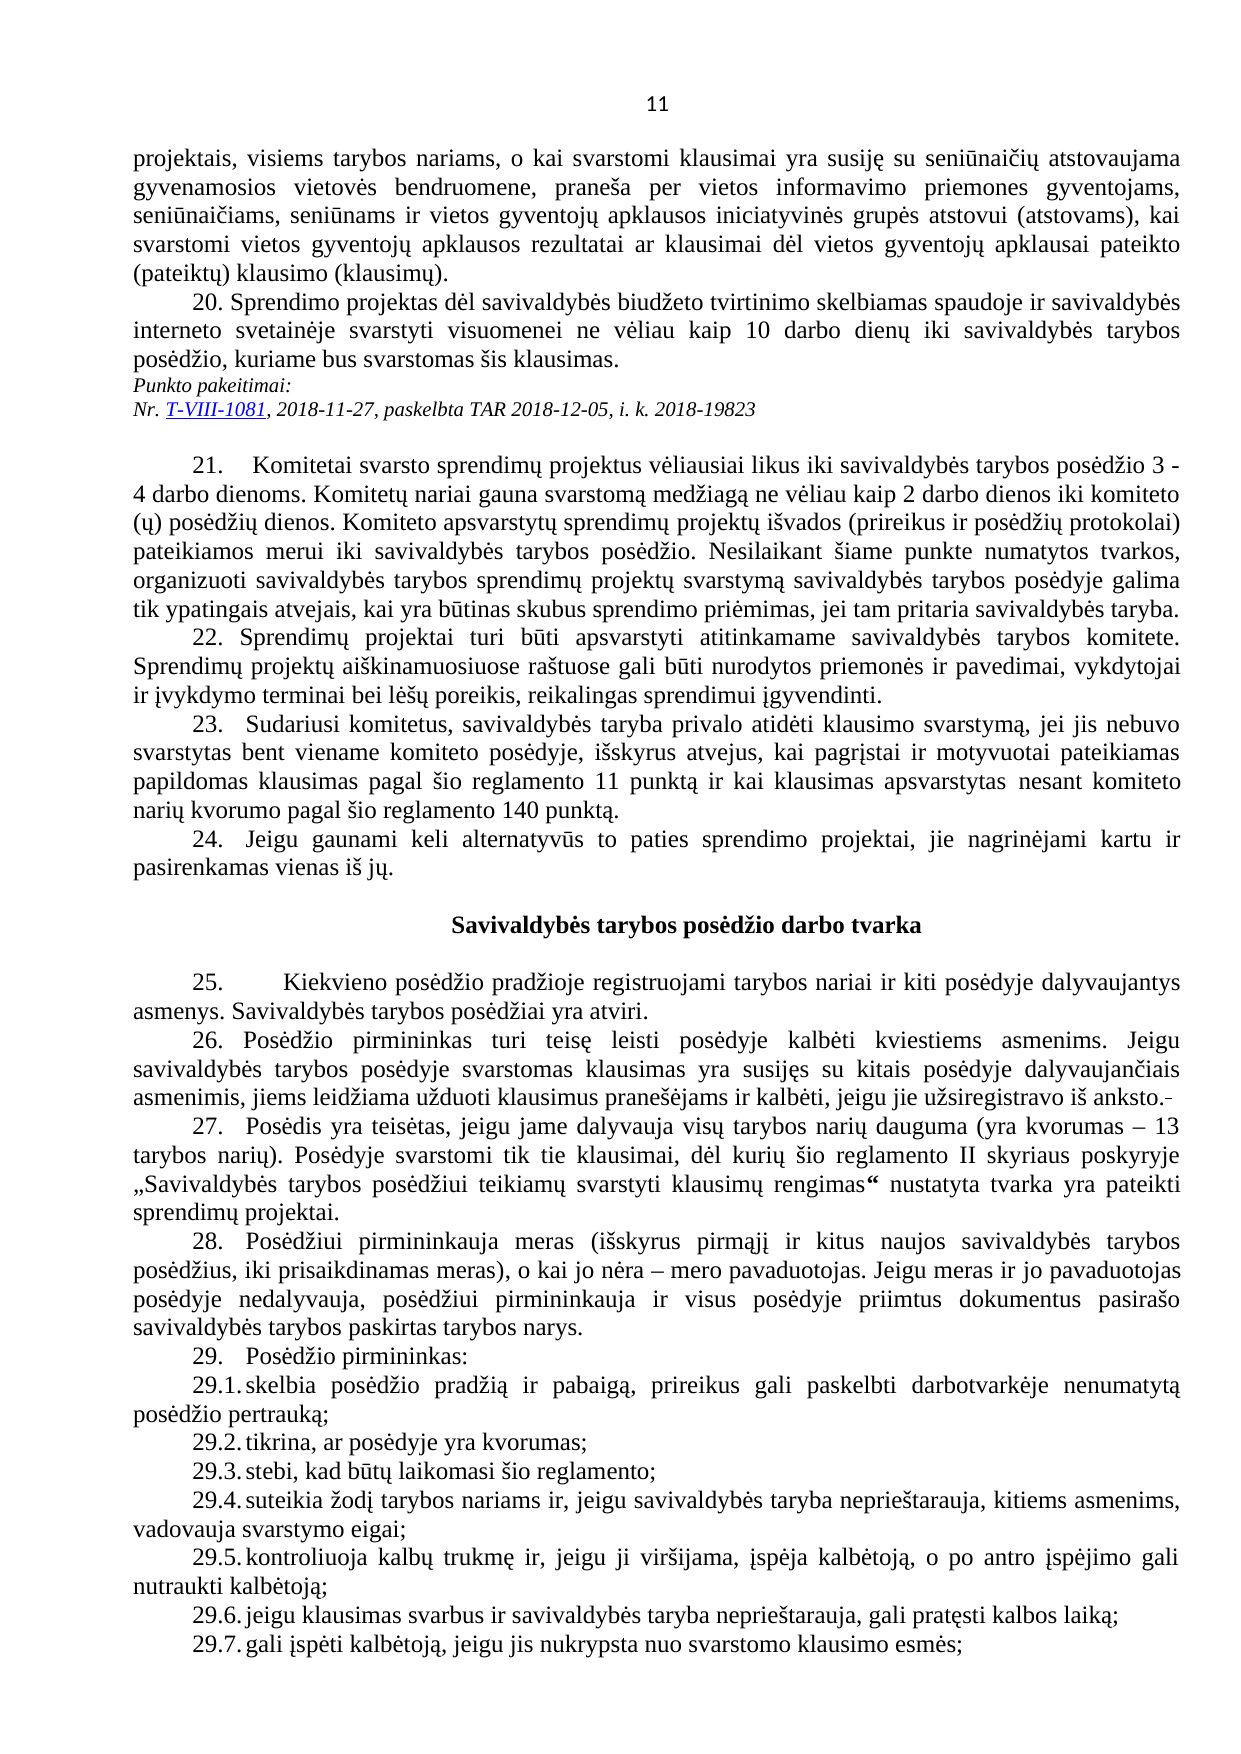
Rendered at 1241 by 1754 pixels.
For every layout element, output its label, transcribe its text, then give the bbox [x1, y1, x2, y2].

text 29. Posėdžio pirmininkas: [133, 1341, 1181, 1370]
text 22. Sprendimų projektai turi būti apsvarstyti atitinkamame savivaldybės tarybos komitete. Sprendimų projektų aiškinamuosiuose raštuose gali būti nurodytos priemonės ir pavedimai, vykdytojai ir įvykdymo terminai bei lėšų poreikis, reikalingas sprendimui įgyvendinti. [133, 622, 1181, 709]
text 28. Posėdžiui pirmininkauja meras (išskyrus pirmąjį ir kitus naujos savivaldybės tarybos posėdžius, iki prisaikdinamas meras), o kai jo nėra – mero pavaduotojas. Jeigu meras ir jo pavaduotojas posėdyje nedalyvauja, posėdžiui pirmininkauja ir visus posėdyje priimtus dokumentus pasirašo savivaldybės tarybos paskirtas tarybos narys. [133, 1226, 1181, 1341]
text projektais, visiems tarybos nariams, o kai svarstomi klausimai yra susiję su seniūnaičių atstovaujama gyvenamosios vietovės bendruomene, praneša per vietos informavimo priemones gyventojams, seniūnaičiams, seniūnams ir vietos gyventojų apklausos iniciatyvinės grupės atstovui (atstovams), kai svarstomi vietos gyventojų apklausos rezultatai ar klausimai dėl vietos gyventojų apklausai pateikto (pateiktų) klausimo (klausimų). [133, 143, 1181, 287]
text 27. Posėdis yra teisėtas, jeigu jame dalyvauja visų tarybos narių dauguma (yra kvorumas – 13 tarybos narių). Posėdyje svarstomi tik tie klausimai, dėl kurių šio reglamento II skyriaus poskyryje „Savivaldybės tarybos posėdžiui teikiamų svarstyti klausimų rengimas“ nustatyta tvarka yra pateikti sprendimų projektai. [133, 1111, 1181, 1226]
text 23. Sudariusi komitetus, savivaldybės taryba privalo atidėti klausimo svarstymą, jei jis nebuvo svarstytas bent viename komiteto posėdyje, išskyrus atvejus, kai pagrįstai ir motyvuotai pateikiamas papildomas klausimas pagal šio reglamento 11 punktą ir kai klausimas apsvarstytas nesant komiteto narių kvorumo pagal šio reglamento 140 punktą. [133, 709, 1181, 824]
text 29.1. skelbia posėdžio pradžią ir pabaigą, prireikus gali paskelbti darbotvarkėje nenumatytą posėdžio pertrauką; [133, 1370, 1181, 1427]
subtitle Savivaldybės tarybos posėdžio darbo tvarka [133, 910, 1181, 939]
text Nr. T-VIII-1081, 2018-11-27, paskelbta TAR 2018-12-05, i. k. 2018-19823 [133, 397, 1181, 421]
text 24. Jeigu gaunami keli alternatyvūs to paties sprendimo projektai, jie nagrinėjami kartu ir pasirenkamas vienas iš jų. [133, 824, 1181, 881]
text 21. Komitetai svarsto sprendimų projektus vėliausiai likus iki savivaldybės tarybos posėdžio 3 - 4 darbo dienoms. Komitetų nariai gauna svarstomą medžiagą ne vėliau kaip 2 darbo dienos iki komiteto (ų) posėdžių dienos. Komiteto apsvarstytų sprendimų projektų išvados (prireikus ir posėdžių protokolai) pateikiamos merui iki savivaldybės tarybos posėdžio. Nesilaikant šiame punkte numatytos tvarkos, organizuoti savivaldybės tarybos sprendimų projektų svarstymą savivaldybės tarybos posėdyje galima tik ypatingais atvejais, kai yra būtinas skubus sprendimo priėmimas, jei tam pritaria savivaldybės taryba. [133, 450, 1181, 622]
text 29.7. gali įspėti kalbėtoją, jeigu jis nukrypsta nuo svarstomo klausimo esmės; [133, 1629, 1181, 1657]
text 29.2. tikrina, ar posėdyje yra kvorumas; [133, 1427, 1181, 1456]
text 29.5. kontroliuoja kalbų trukmę ir, jeigu ji viršijama, įspėja kalbėtoją, o po antro įspėjimo gali nutraukti kalbėtoją; [133, 1542, 1181, 1600]
text 25. Kiekvieno posėdžio pradžioje registruojami tarybos nariai ir kiti posėdyje dalyvaujantys asmenys. Savivaldybės tarybos posėdžiai yra atviri. [133, 967, 1181, 1025]
text Punkto pakeitimai: [133, 373, 1181, 397]
text 26. Posėdžio pirmininkas turi teisę leisti posėdyje kalbėti kviestiems asmenims. Jeigu savivaldybės tarybos posėdyje svarstomas klausimas yra susijęs su kitais posėdyje dalyvaujančiais asmenimis, jiems leidžiama užduoti klausimus pranešėjams ir kalbėti, jeigu jie užsiregistravo iš anksto. [133, 1025, 1181, 1111]
text 29.6. jeigu klausimas svarbus ir savivaldybės taryba neprieštarauja, gali pratęsti kalbos laiką; [133, 1600, 1181, 1629]
text 29.3. stebi, kad būtų laikomasi šio reglamento; [133, 1456, 1181, 1485]
text 29.4. suteikia žodį tarybos nariams ir, jeigu savivaldybės taryba neprieštarauja, kitiems asmenims, vadovauja svarstymo eigai; [133, 1485, 1181, 1542]
text 20. Sprendimo projektas dėl savivaldybės biudžeto tvirtinimo skelbiamas spaudoje ir savivaldybės interneto svetainėje svarstyti visuomenei ne vėliau kaip 10 darbo dienų iki savivaldybės tarybos posėdžio, kuriame bus svarstomas šis klausimas. [133, 287, 1181, 373]
